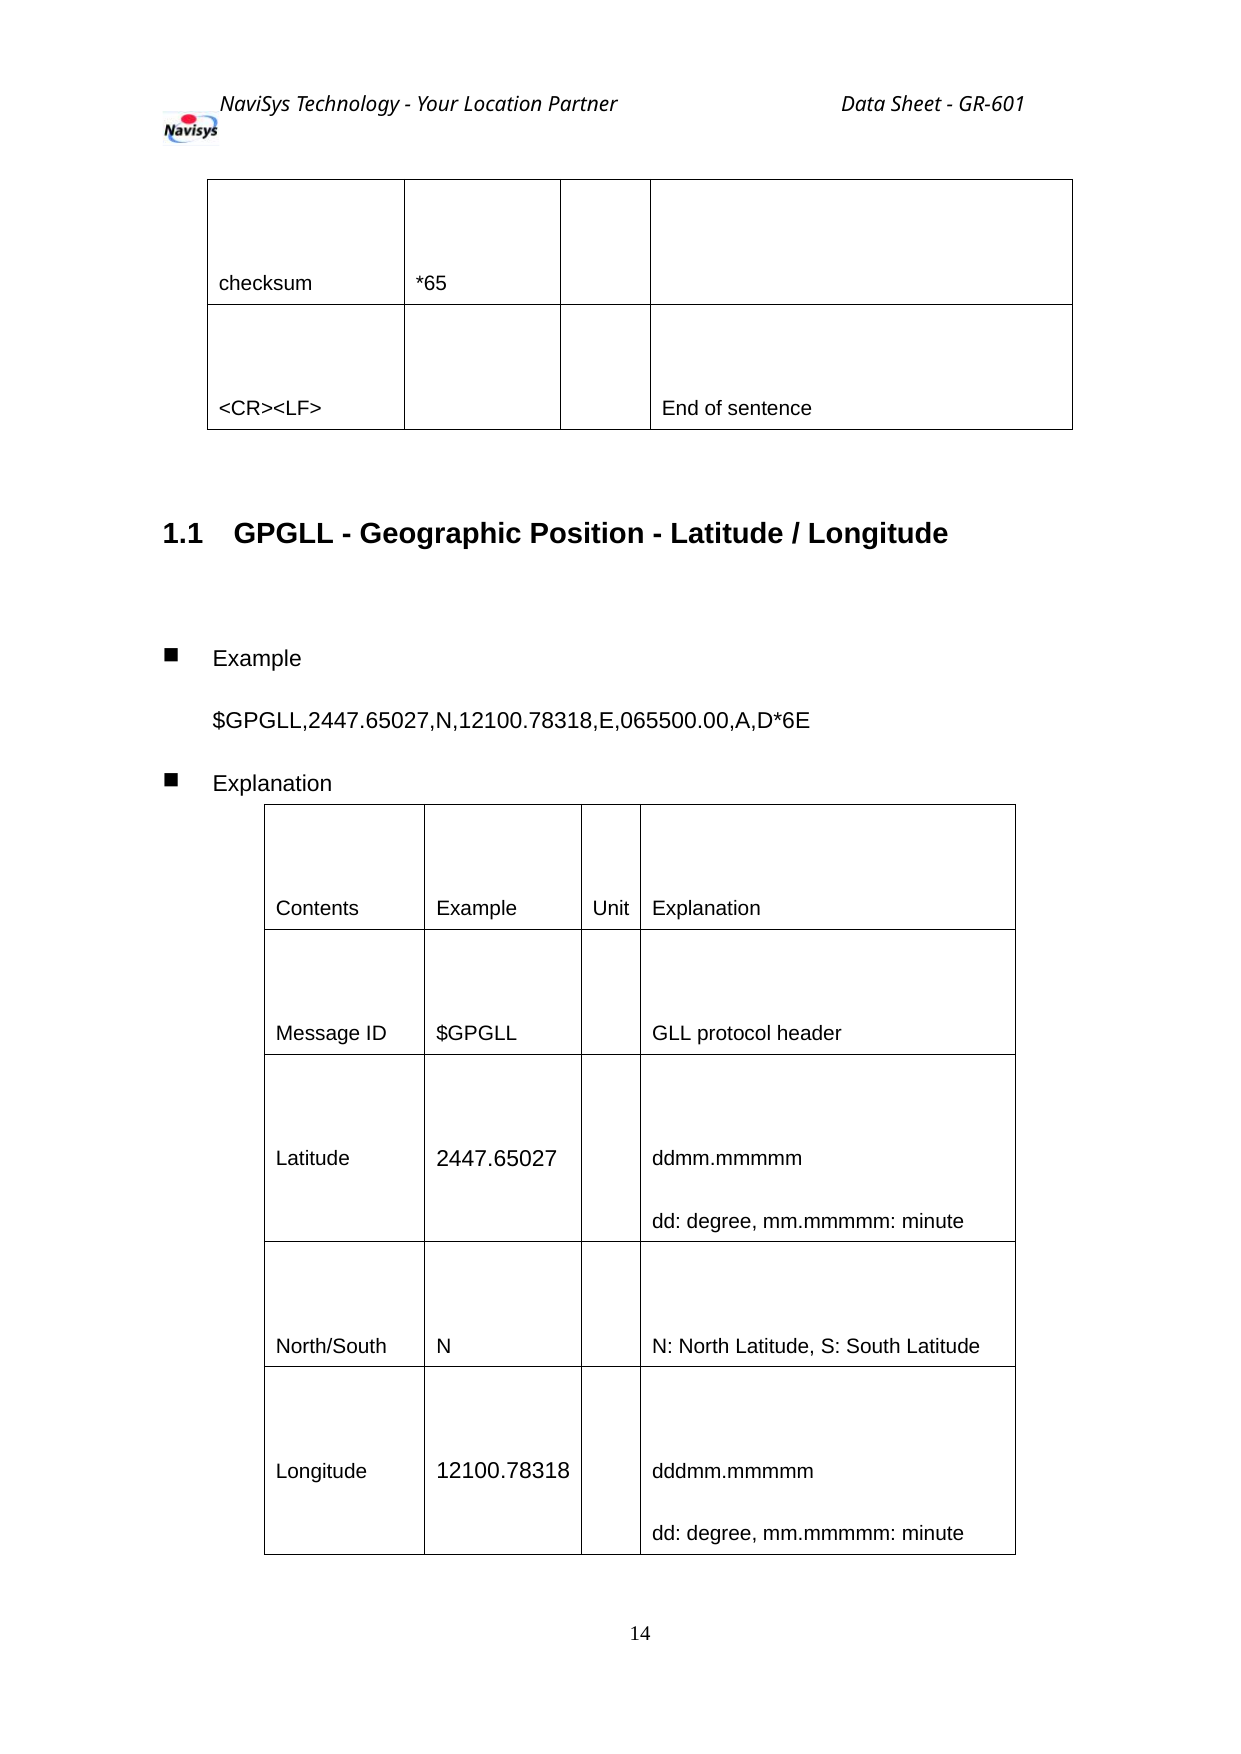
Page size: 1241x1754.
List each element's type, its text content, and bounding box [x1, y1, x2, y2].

table_header Contents [265, 805, 424, 929]
table_cell N: North Latitude, S: South Latitude [641, 1242, 1015, 1366]
table_cell [405, 305, 560, 429]
table_cell 12100.78318 [425, 1367, 581, 1554]
table_header Explanation [641, 805, 1015, 929]
table_header Example [425, 805, 581, 929]
text $GPGLL,2447.65027,N,12100.78318,E,065500.00,A,D*6E [162, 679, 1117, 741]
table_cell [582, 1242, 640, 1366]
table_cell 2447.65027 [425, 1055, 581, 1241]
table_cell GLL protocol header [641, 930, 1015, 1054]
table_cell dddmm.mmmmm dd: degree, mm.mmmmm: minute [641, 1367, 1015, 1554]
list Explanation [162, 741, 1117, 804]
table_cell $GPGLL [425, 930, 581, 1054]
list Example [162, 616, 1117, 679]
table_header Unit [582, 805, 640, 929]
table_cell Latitude [265, 1055, 424, 1241]
table_cell Message ID [265, 930, 424, 1054]
table_cell ddmm.mmmmm dd: degree, mm.mmmmm: minute [641, 1055, 1015, 1241]
table_cell <CR><LF> [208, 305, 404, 429]
table_cell [561, 305, 650, 429]
table_cell [582, 1367, 640, 1554]
table_cell End of sentence [651, 305, 1072, 429]
table_cell [561, 180, 650, 304]
table_cell [582, 930, 640, 1054]
table_cell North/South [265, 1242, 424, 1366]
table_cell N [425, 1242, 581, 1366]
subtitle GPGLL - Geographic Position - Latitude / Longitude [162, 491, 1117, 554]
table_cell *65 [405, 180, 560, 304]
table_cell [582, 1055, 640, 1241]
table_cell [651, 180, 1072, 304]
table_cell Longitude [265, 1367, 424, 1554]
table_cell checksum [208, 180, 404, 304]
